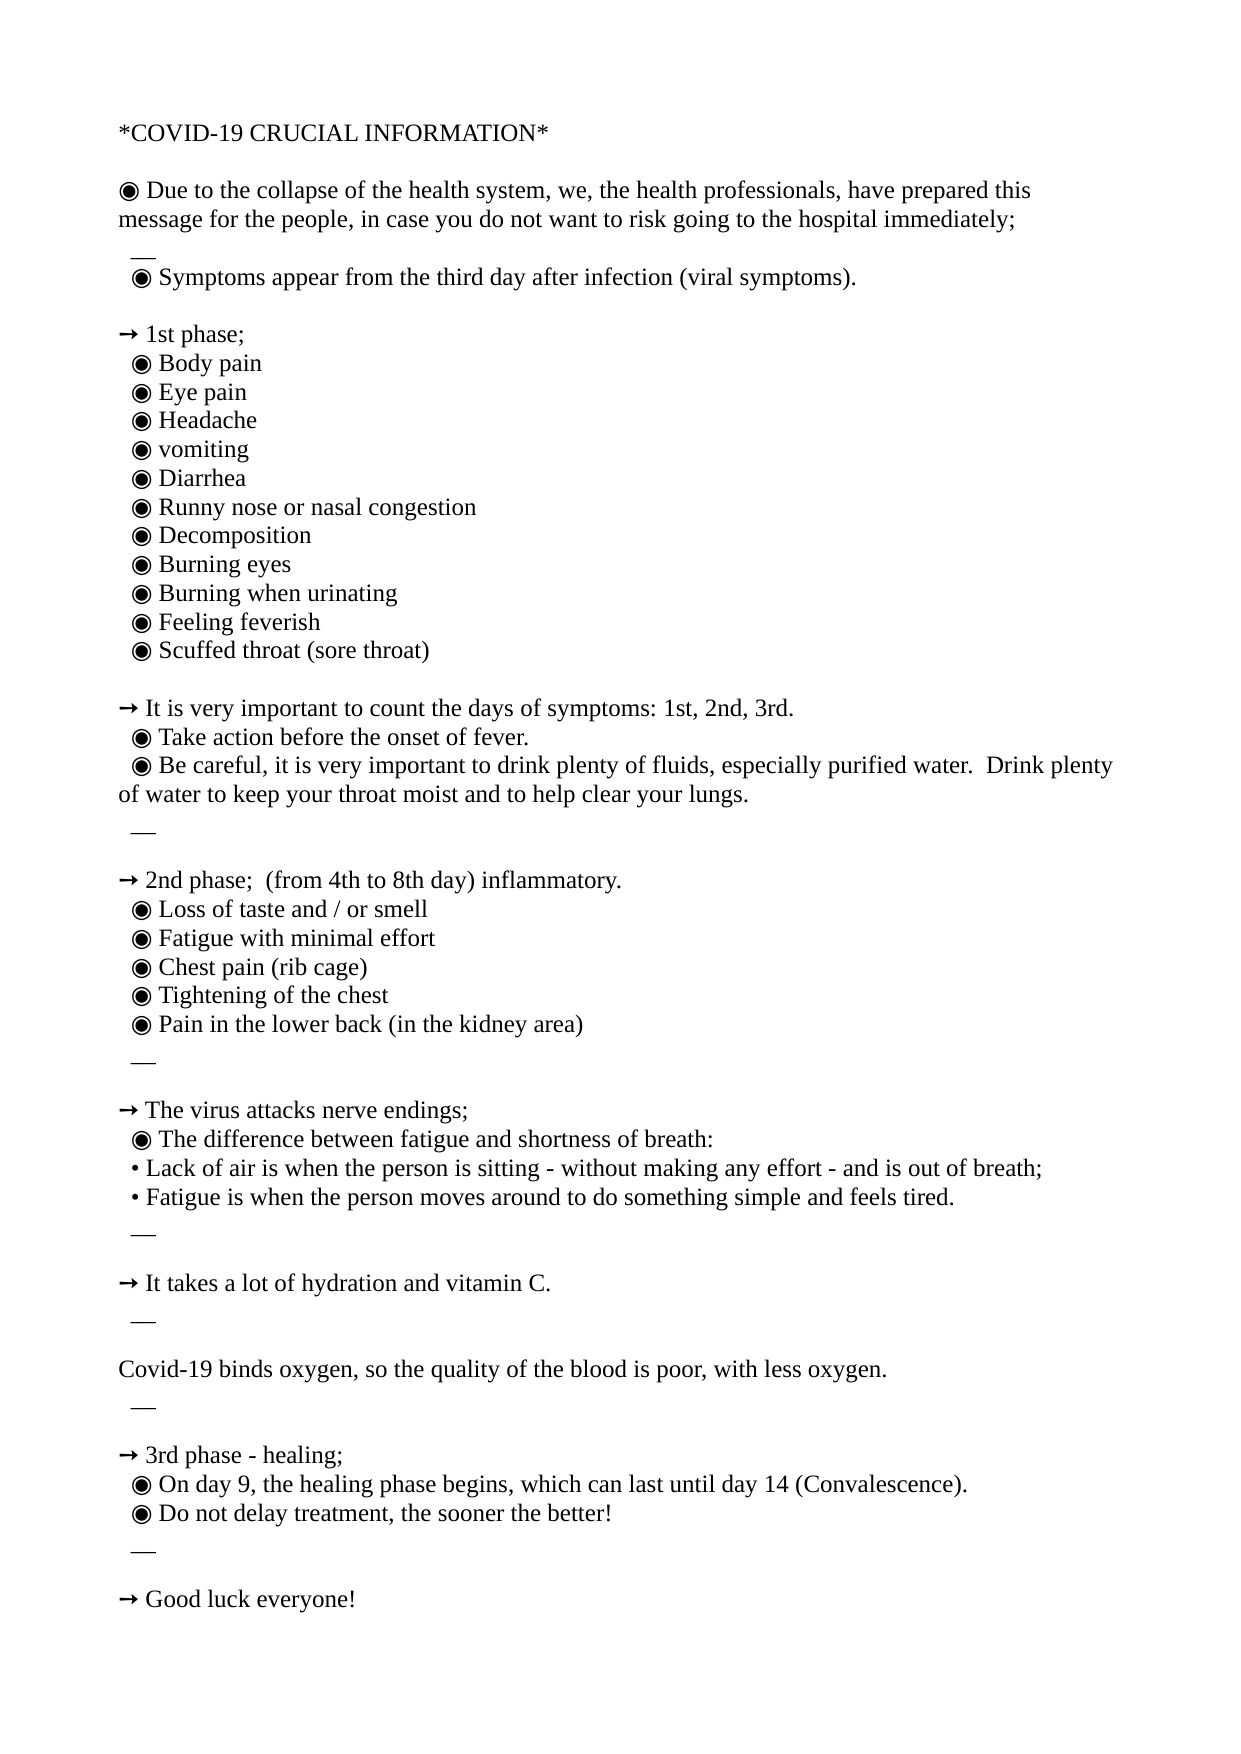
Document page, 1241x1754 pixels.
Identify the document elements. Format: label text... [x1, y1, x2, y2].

text *COVID-19 CRUCIAL INFORMATION* ◉ Due to the collapse of the health system, we, the health professionals, have prepared this message for the people, in case you do not want to risk going to the hospital immediately; __ ◉ Symptoms appear from the third day after infection (viral symptoms). ➙ 1st phase; ◉ Body pain ◉ Eye pain ◉ Headache ◉ vomiting ◉ Diarrhea ◉ Runny nose or nasal congestion ◉ Decomposition ◉ Burning eyes ◉ Burning when urinating ◉ Feeling feverish ◉ Scuffed throat (sore throat) ➙ It is very important to count the days of symptoms: 1st, 2nd, 3rd. ◉ Take action before the onset of fever. ◉ Be careful, it is very important to drink plenty of fluids, especially purified water. Drink plenty of water to keep your throat moist and to help clear your lungs. __ ➙ 2nd phase; (from 4th to 8th day) inflammatory. ◉ Loss of taste and / or smell ◉ Fatigue with minimal effort ◉ Chest pain (rib cage) ◉ Tightening of the chest ◉ Pain in the lower back (in the kidney area) __ ➙ The virus attacks nerve endings; ◉ The difference between fatigue and shortness of breath: • Lack of air is when the person is sitting - without making any effort - and is out of breath; • Fatigue is when the person moves around to do something simple and feels tired. __ ➙ It takes a lot of hydration and vitamin C. __ Covid-19 binds oxygen, so the quality of the blood is poor, with less oxygen. __ ➙ 3rd phase - healing; ◉ On day 9, the healing phase begins, which can last until day 14 (Convalescence). ◉ Do not delay treatment, the sooner the better! __ ➙ Good luck everyone! [118, 118, 1122, 1613]
